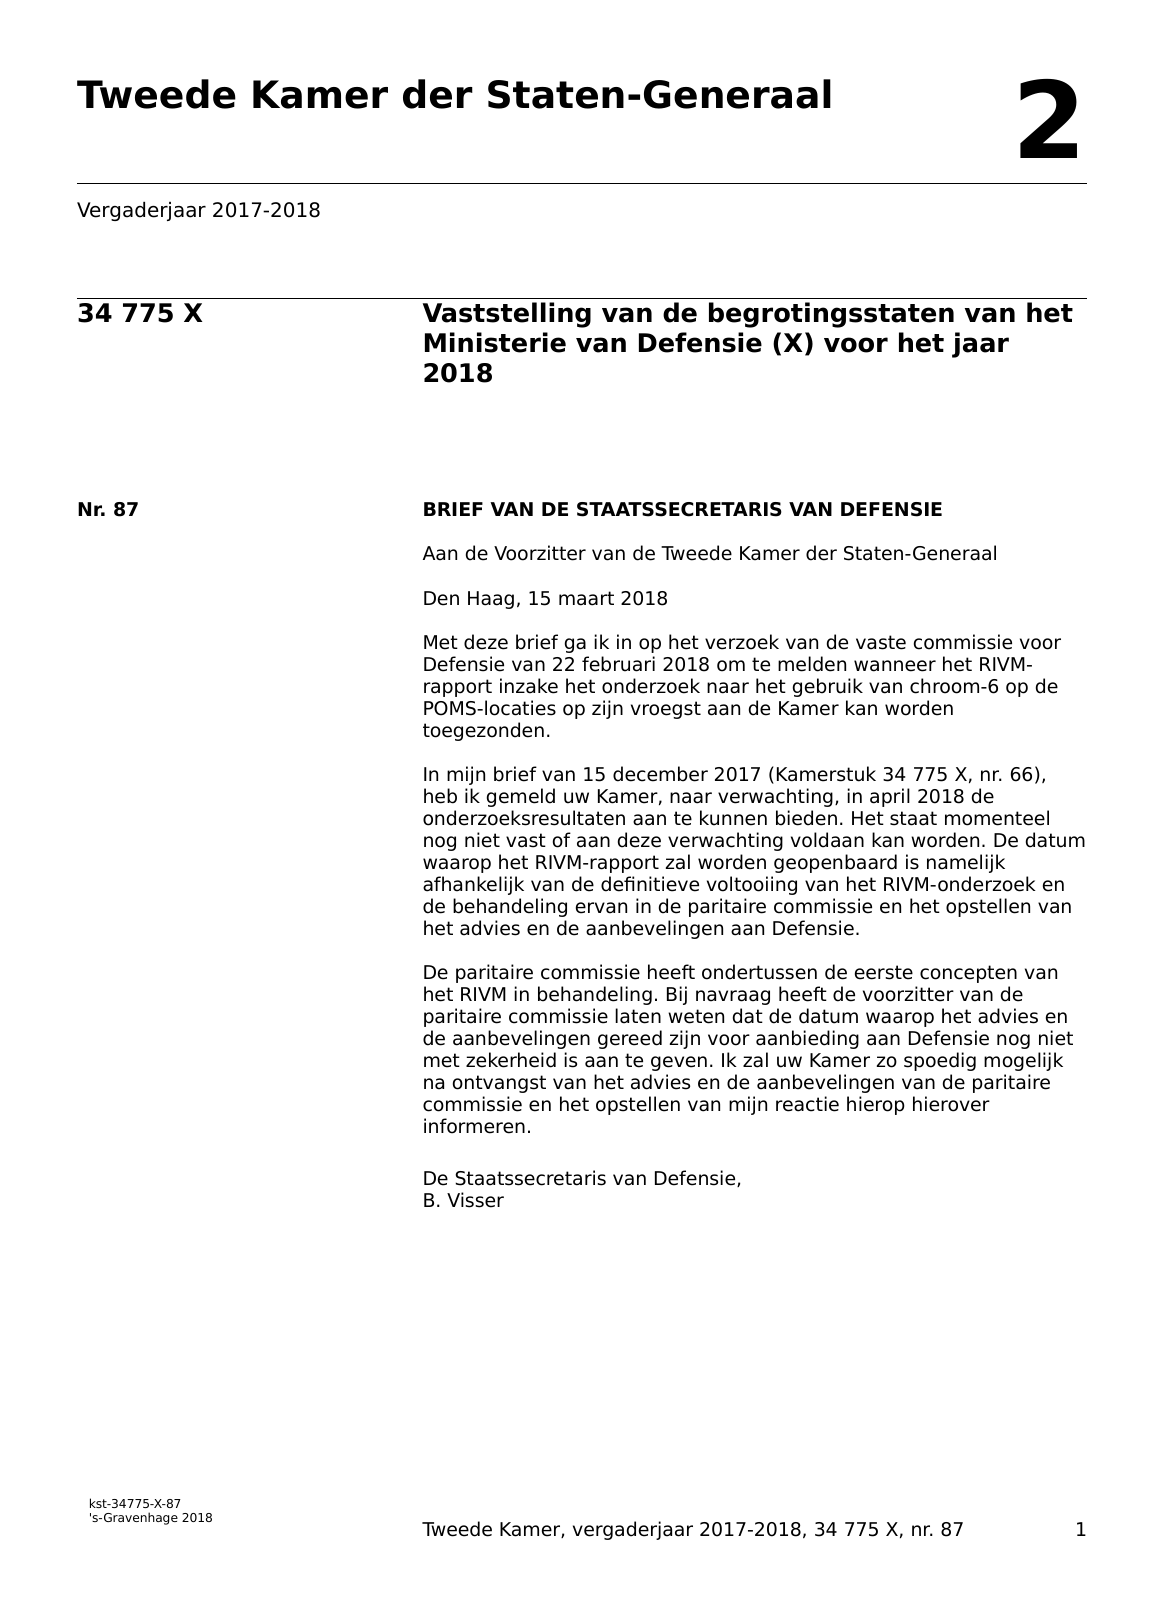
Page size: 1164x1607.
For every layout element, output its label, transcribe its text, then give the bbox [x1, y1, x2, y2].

table_header Tweede Kamer der Staten-Generaal [77, 59, 886, 183]
text In mijn brief van 15 december 2017 (Kamerstuk 34 775 X, nr. 66), heb ik gemeld uw Kamer, naar verwachting, in april 2018 de onderzoeksresultaten aan te kunnen bieden. Het staat momenteel nog niet vast of aan deze verwachting voldaan kan worden. De datum waarop het RIVM-rapport zal worden geopenbaard is namelijk afhankelijk van de definitieve voltooiing van het RIVM-onderzoek en de behandeling ervan in de paritaire commissie en het opstellen van het advies en de aanbevelingen aan Defensie. [422, 764, 1087, 939]
text Met deze brief ga ik in op het verzoek van de vaste commissie voor Defensie van 22 februari 2018 om te melden wanneer het RIVM-rapport inzake het onderzoek naar het gebruik van chroom-6 op de POMS-locaties op zijn vroegst aan de Kamer kan worden toegezonden. [422, 632, 1087, 741]
subtitle 34 775 X Vaststelling van de begrotingsstaten van het Ministerie van Defensie (X) voor het jaar 2018 [77, 299, 1087, 388]
text kst-34775-X-87 [88, 1497, 323, 1511]
text 's-Gravenhage 2018 [88, 1511, 323, 1525]
table_cell Vergaderjaar 2017-2018 [77, 184, 1087, 298]
subtitle Nr. 87 BRIEF VAN DE STAATSSECRETARIS VAN DEFENSIE [77, 499, 1087, 521]
text Den Haag, 15 maart 2018 [422, 587, 1087, 609]
text Aan de Voorzitter van de Tweede Kamer der Staten-Generaal [422, 543, 1087, 565]
text De Staatssecretaris van Defensie, B. Visser [422, 1167, 1087, 1211]
text De paritaire commissie heeft ondertussen de eerste concepten van het RIVM in behandeling. Bij navraag heeft de voorzitter van de paritaire commissie laten weten dat de datum waarop het advies en de aanbevelingen gereed zijn voor aanbieding aan Defensie nog niet met zekerheid is aan te geven. Ik zal uw Kamer zo spoedig mogelijk na ontvangst van het advies en de aanbevelingen van de paritaire commissie en het opstellen van mijn reactie hierop hierover informeren. [422, 962, 1087, 1137]
table_header 2 [886, 59, 1087, 183]
